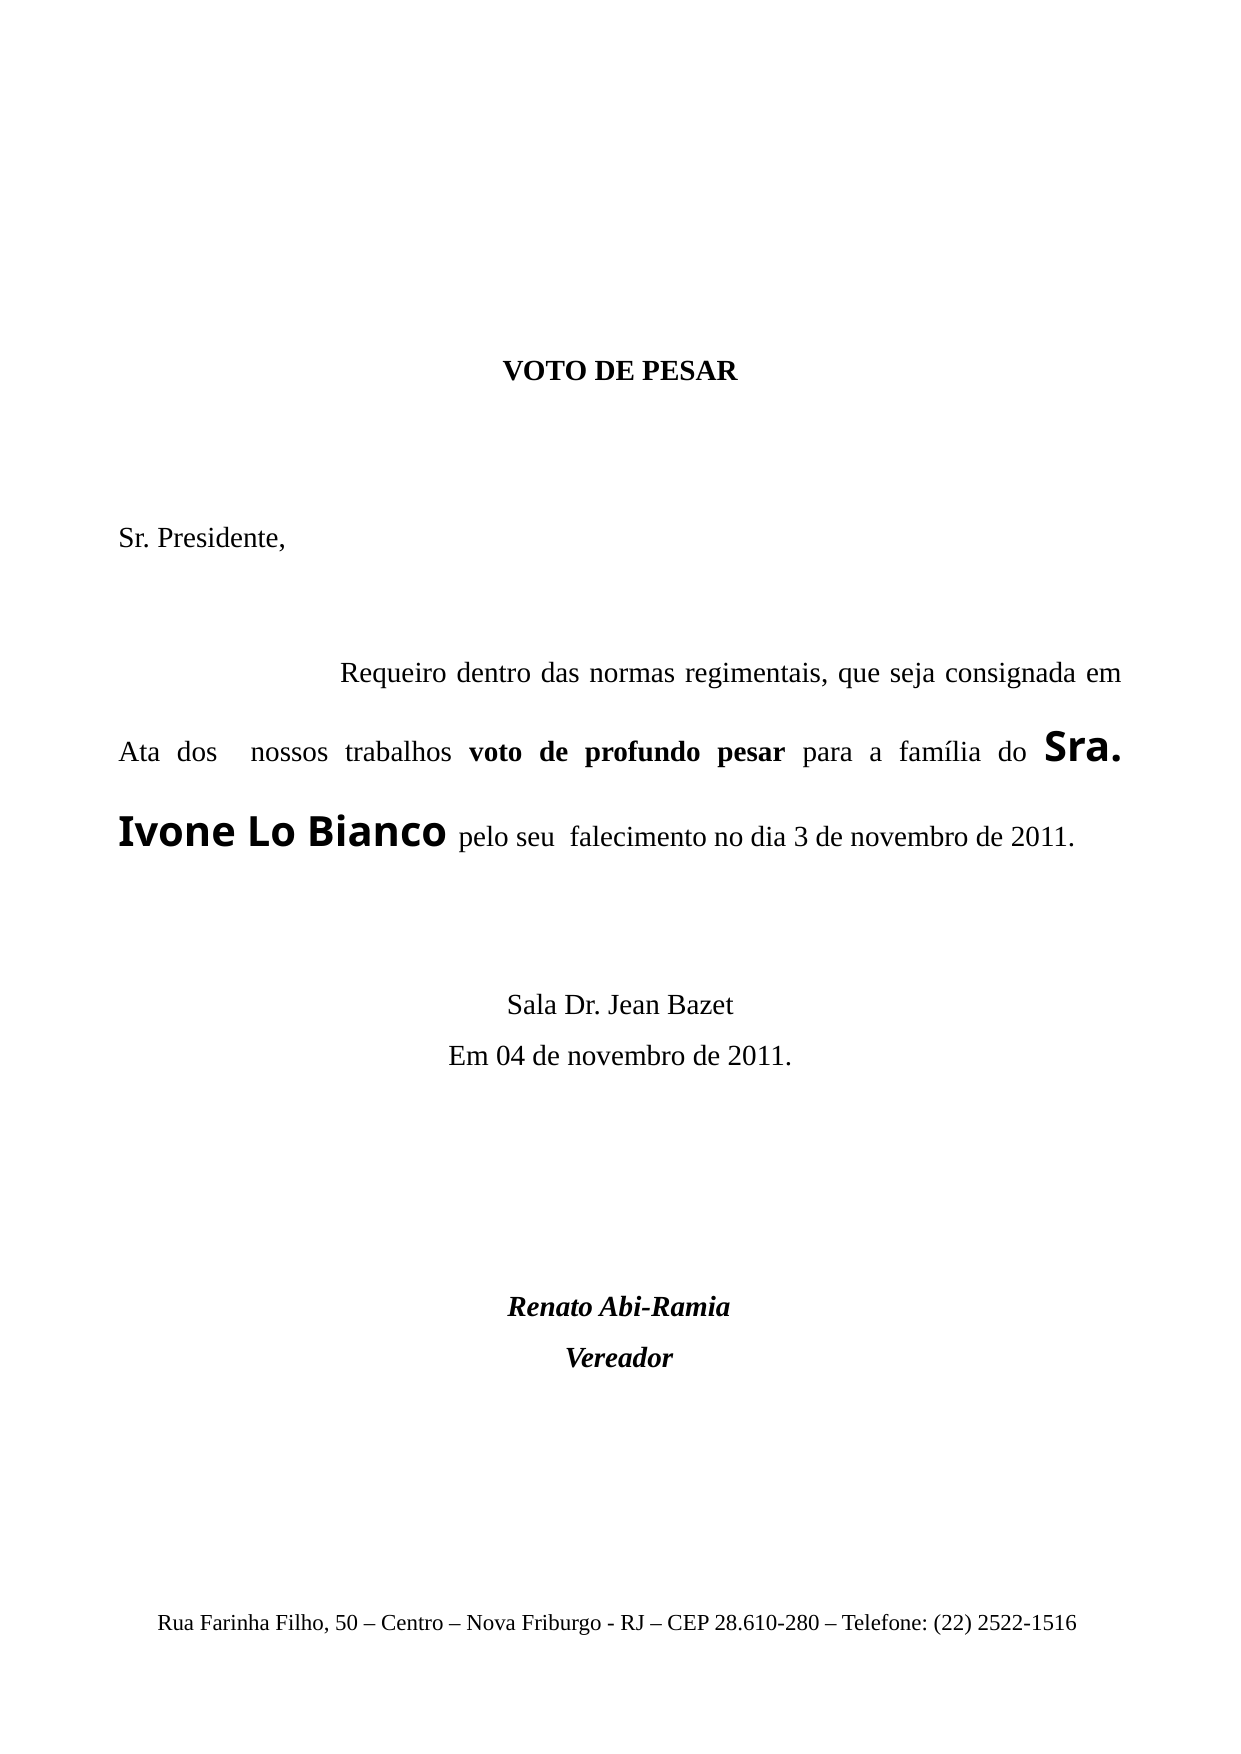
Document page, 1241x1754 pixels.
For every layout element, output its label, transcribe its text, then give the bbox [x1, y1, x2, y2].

text Sr. Presidente, [118, 521, 1122, 554]
text Vereador [118, 1340, 1122, 1373]
text Em 04 de novembro de 2011. [118, 1038, 1122, 1071]
text Sala Dr. Jean Bazet [118, 987, 1122, 1021]
text Renato Abi-Ramia [118, 1289, 1122, 1323]
text VOTO DE PESAR [118, 353, 1122, 386]
text Requeiro dentro das normas regimentais, que seja consignada em Ata dos nossos trabalhos voto de profundo pesar para a família do Sra. Ivone Lo Bianco pelo seu falecimento no dia 3 de novembro de 2011. [118, 655, 1122, 858]
